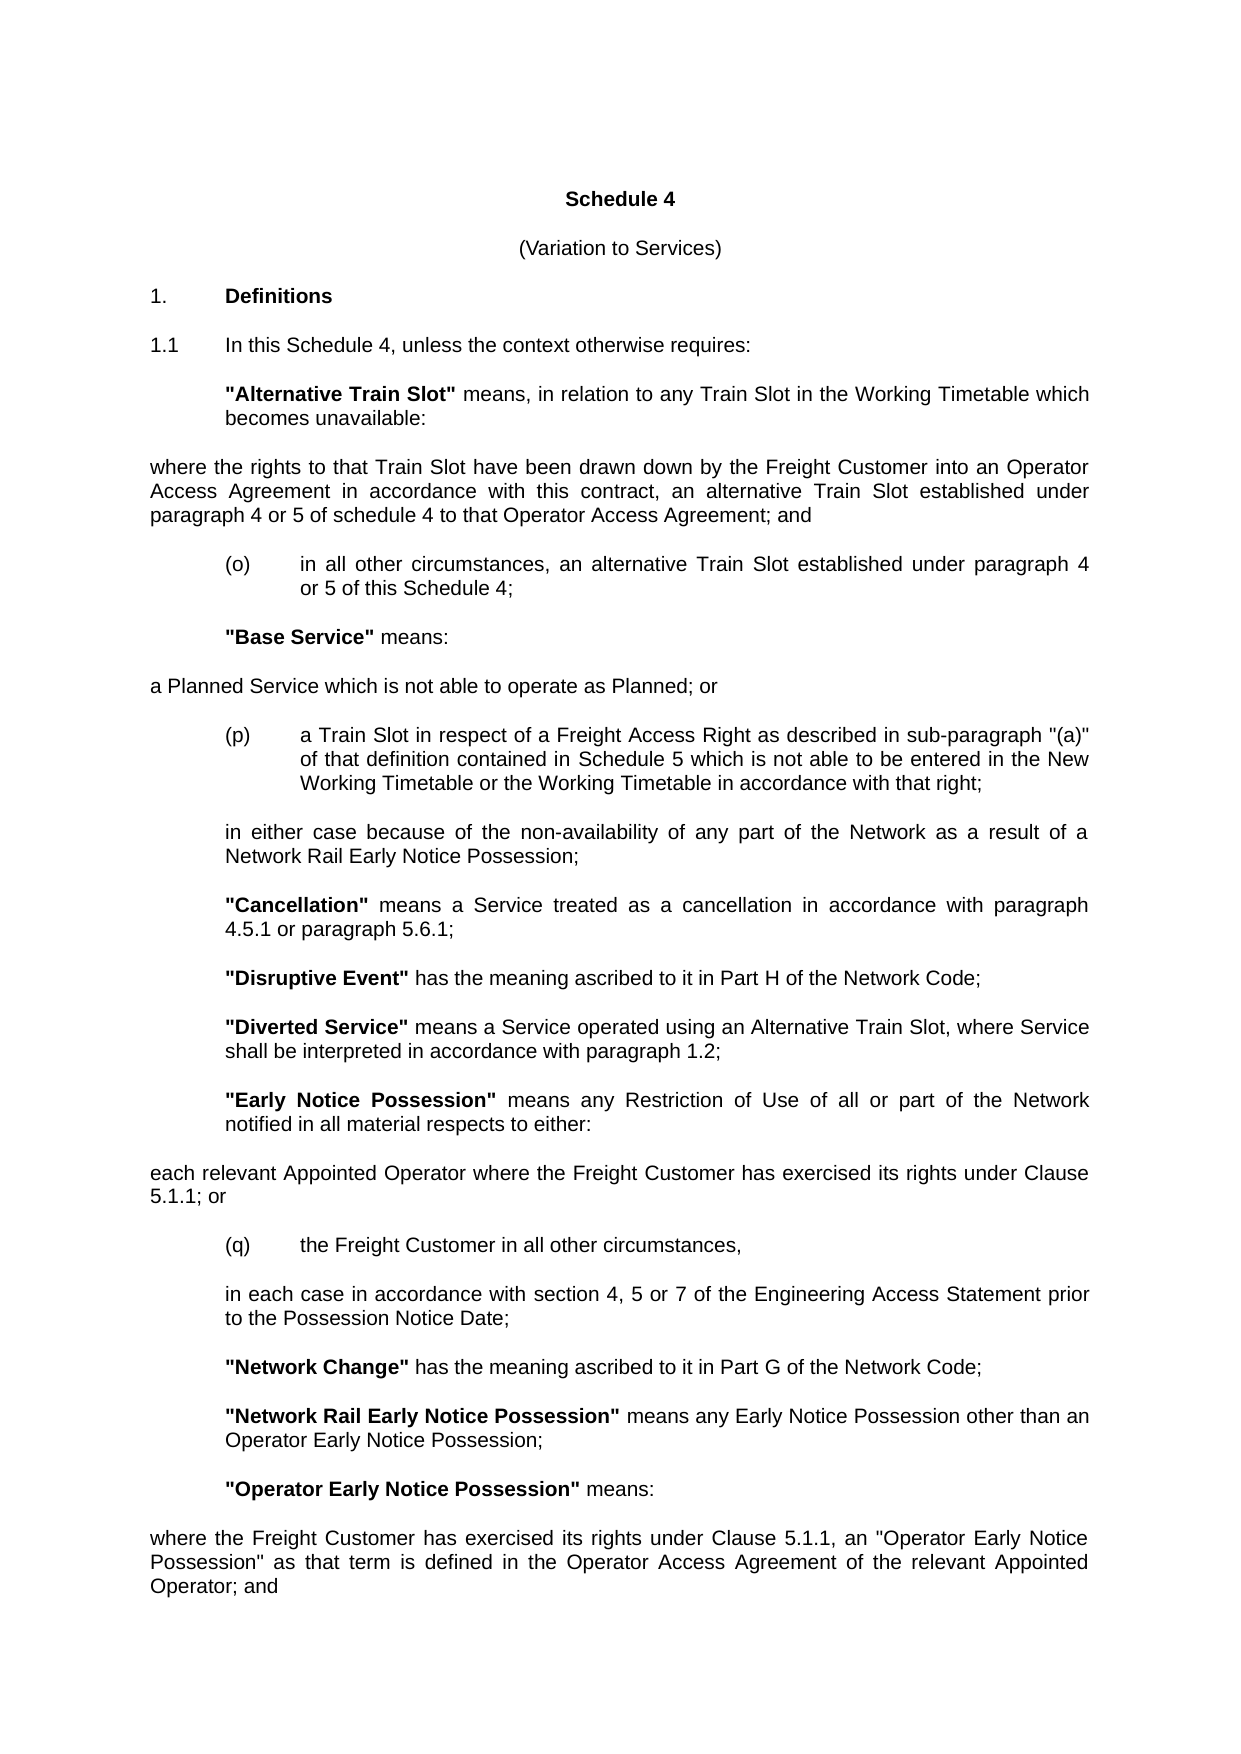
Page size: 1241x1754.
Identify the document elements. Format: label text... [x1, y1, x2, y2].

subtitle each relevant Appointed Operator where the Freight Customer has exercised its rights under Clause 5.1.1; or [150, 1160, 1090, 1208]
text "Diverted Service" means a Service operated using an Alternative Train Slot, where Service shall be interpreted in accordance with paragraph 1.2; [225, 1014, 1090, 1062]
text "Operator Early Notice Possession" means: [225, 1477, 1090, 1501]
text "Base Service" means: [225, 625, 1090, 649]
text "Network Rail Early Notice Possession" means any Early Notice Possession other than an Operator Early Notice Possession; [225, 1404, 1090, 1452]
text "Cancellation" means a Service treated as a cancellation in accordance with paragraph 4.5.1 or paragraph 5.6.1; [225, 893, 1090, 941]
text in either case because of the non-availability of any part of the Network as a result of a Network Rail Early Notice Possession; [225, 820, 1090, 868]
subtitle where the rights to that Train Slot have been drawn down by the Freight Customer into an Operator Access Agreement in accordance with this contract, an alternative Train Slot established under paragraph 4 or 5 of schedule 4 to that Operator Access Agreement; and [150, 455, 1090, 527]
text "Disruptive Event" has the meaning ascribed to it in Part H of the Network Code; [225, 966, 1090, 989]
list (Variation to Services) [150, 235, 1090, 259]
subtitle the Freight Customer in all other circumstances, [225, 1233, 1090, 1257]
text "Early Notice Possession" means any Restriction of Use of all or part of the Network notified in all material respects to either: [225, 1087, 1090, 1135]
subtitle a Train Slot in respect of a Freight Access Right as described in sub-paragraph "(a)" of that definition contained in Schedule 5 which is not able to be entered in the New Working Timetable or the Working Timetable in accordance with that right; [225, 723, 1090, 795]
subtitle in all other circumstances, an alternative Train Slot established under paragraph 4 or 5 of this Schedule 4; [225, 552, 1090, 600]
list In this Schedule 4, unless the context otherwise requires: [150, 333, 1090, 357]
list Schedule 4 [150, 186, 1090, 210]
text "Alternative Train Slot" means, in relation to any Train Slot in the Working Timetable which becomes unavailable: [225, 382, 1090, 430]
text in each case in accordance with section 4, 5 or 7 of the Engineering Access Statement prior to the Possession Notice Date; [225, 1282, 1090, 1330]
text "Network Change" has the meaning ascribed to it in Part G of the Network Code; [225, 1355, 1090, 1379]
subtitle where the Freight Customer has exercised its rights under Clause 5.1.1, an "Operator Early Notice Possession" as that term is defined in the Operator Access Agreement of the relevant Appointed Operator; and [150, 1526, 1090, 1598]
list Definitions [150, 284, 1090, 308]
subtitle a Planned Service which is not able to operate as Planned; or [150, 674, 1090, 698]
